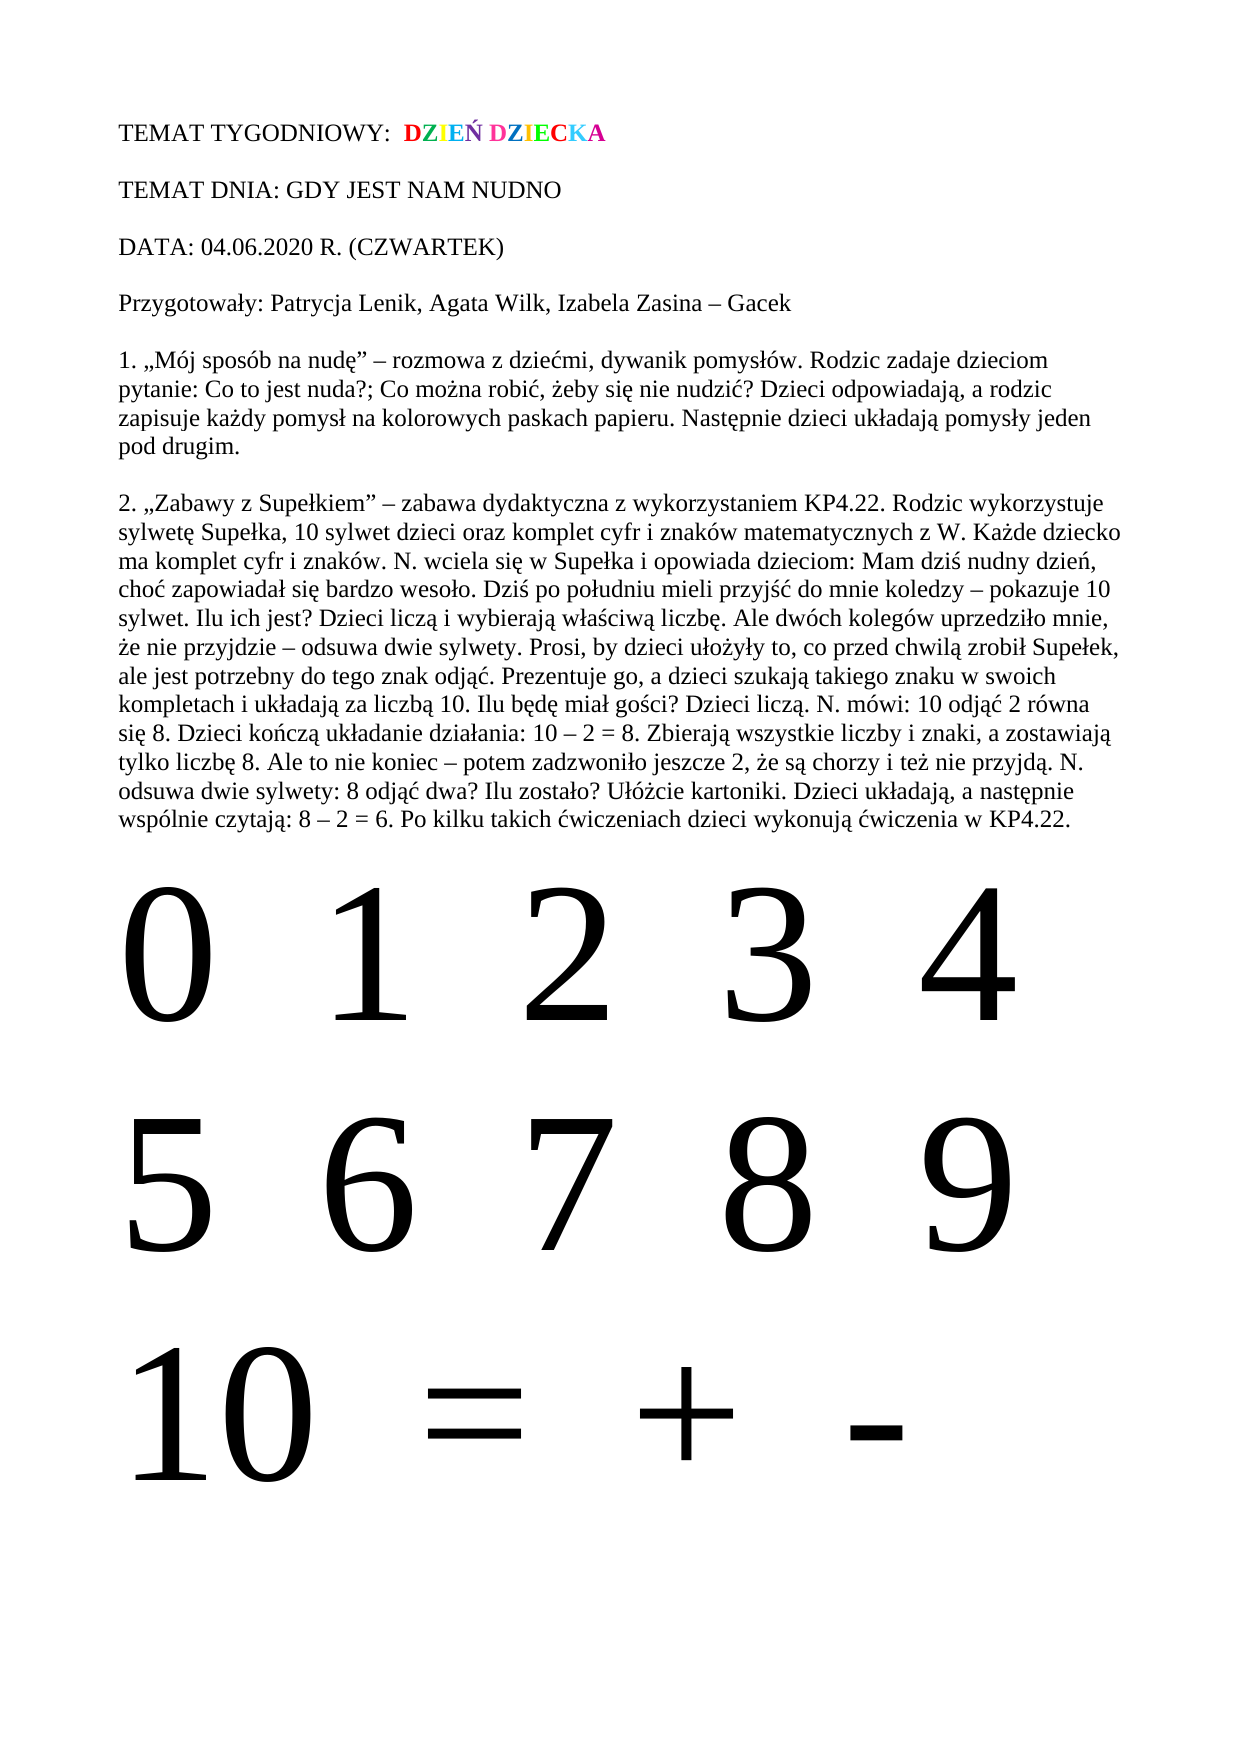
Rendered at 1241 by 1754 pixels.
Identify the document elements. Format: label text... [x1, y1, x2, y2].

text DATA: 04.06.2020 R. (CZWARTEK) [118, 232, 1122, 260]
text 1. „Mój sposób na nudę” – rozmowa z dziećmi, dywanik pomysłów. Rodzic zadaje dzieciom pytanie: Co to jest nuda?; Co można robić, żeby się nie nudzić? Dzieci odpowiadają, a rodzic zapisuje każdy pomysł na kolorowych paskach papieru. Następnie dzieci układają pomysły jeden pod drugim. [118, 345, 1122, 460]
text TEMAT TYGODNIOWY: DZIEŃ DZIECKA [118, 118, 1122, 147]
text Przygotowały: Patrycja Lenik, Agata Wilk, Izabela Zasina – Gacek [118, 288, 1122, 317]
text 2. „Zabawy z Supełkiem” – zabawa dydaktyczna z wykorzystaniem KP4.22. Rodzic wykorzystuje sylwetę Supełka, 10 sylwet dzieci oraz komplet cyfr i znaków matematycznych z W. Każde dziecko ma komplet cyfr i znaków. N. wciela się w Supełka i opowiada dzieciom: Mam dziś nudny dzień, choć zapowiadał się bardzo wesoło. Dziś po południu mieli przyjść do mnie koledzy – pokazuje 10 sylwet. Ilu ich jest? Dzieci liczą i wybierają właściwą liczbę. Ale dwóch kolegów uprzedziło mnie, że nie przyjdzie – odsuwa dwie sylwety. Prosi, by dzieci ułożyły to, co przed chwilą zrobił Supełek, ale jest potrzebny do tego znak odjąć. Prezentuje go, a dzieci szukają takiego znaku w swoich kompletach i układają za liczbą 10. Ilu będę miał gości? Dzieci liczą. N. mówi: 10 odjąć 2 równa się 8. Dzieci kończą układanie działania: 10 – 2 = 8. Zbierają wszystkie liczby i znaki, a zostawiają tylko liczbę 8. Ale to nie koniec – potem zadzwoniło jeszcze 2, że są chorzy i też nie przyjdą. N. odsuwa dwie sylwety: 8 odjąć dwa? Ilu zostało? Ułóżcie kartoniki. Dzieci układają, a następnie wspólnie czytają: 8 – 2 = 6. Po kilku takich ćwiczeniach dzieci wykonują ćwiczenia w KP4.22. [118, 488, 1122, 833]
text 0 1 2 3 4 5 6 7 8 9 10 = + - [118, 833, 1122, 1523]
text TEMAT DNIA: GDY JEST NAM NUDNO [118, 175, 1122, 204]
